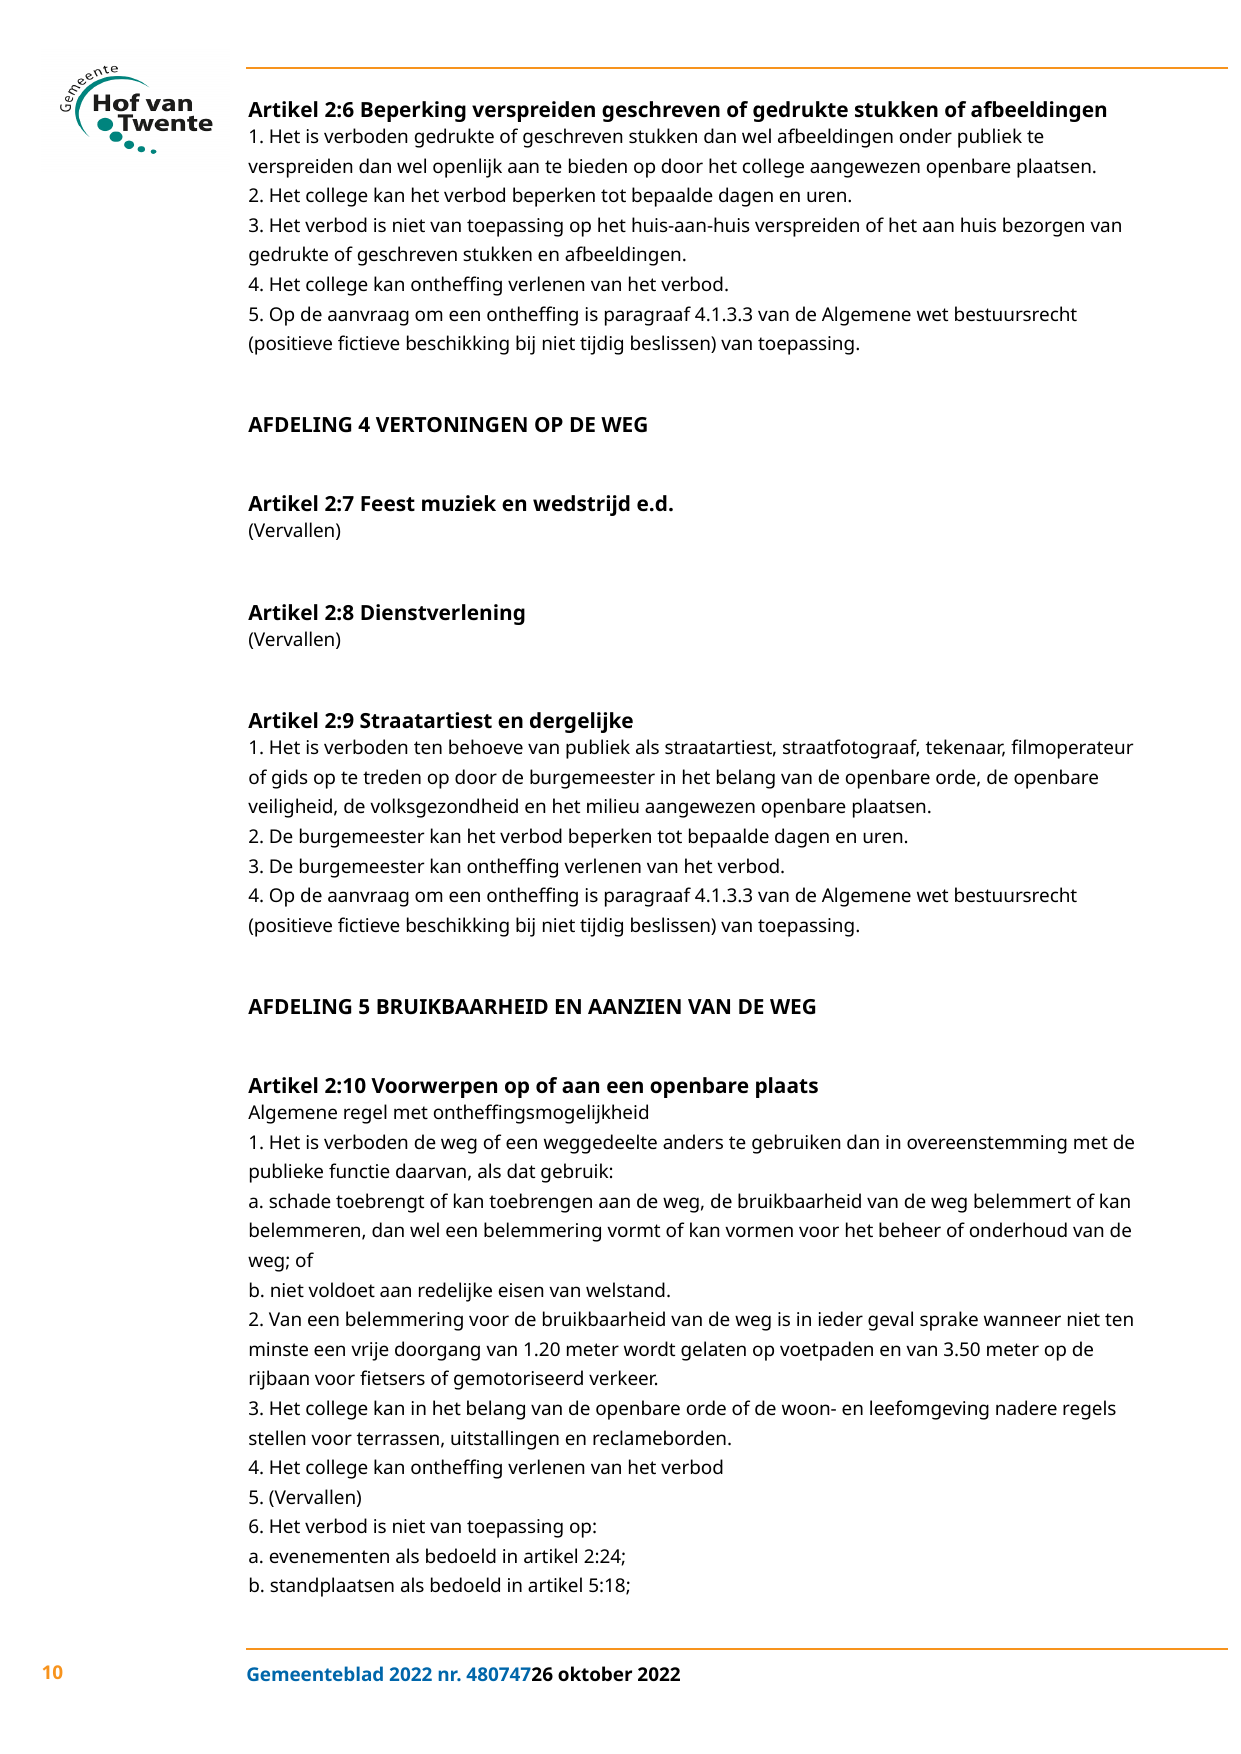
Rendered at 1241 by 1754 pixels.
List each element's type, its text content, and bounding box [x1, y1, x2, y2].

text 5. (Vervallen) [248, 1484, 1152, 1509]
text 2. Het college kan het verbod beperken tot bepaalde dagen en uren. [248, 182, 1152, 208]
text 6. Het verbod is niet van toepassing op: [248, 1513, 1152, 1539]
text Artikel 2:6 Beperking verspreiden geschreven of gedrukte stukken of afbeeldingen [248, 95, 1152, 123]
text Artikel 2:10 Voorwerpen op of aan een openbare plaats [248, 1071, 1152, 1099]
text a. schade toebrengt of kan toebrengen aan de weg, de bruikbaarheid van de weg belemmert of kan belemmeren, dan wel een belemmering vormt of kan vormen voor het beheer of onderhoud van de weg; of [248, 1188, 1152, 1273]
text AFDELING 5 BRUIKBAARHEID EN AANZIEN VAN DE WEG [248, 992, 1152, 1020]
text 3. Het college kan in het belang van de openbare orde of de woon- en leefomgeving nadere regels stellen voor terrassen, uitstallingen en reclameborden. [248, 1395, 1152, 1450]
text 3. Het verbod is niet van toepassing op het huis-aan-huis verspreiden of het aan huis bezorgen van gedrukte of geschreven stukken en afbeeldingen. [248, 212, 1152, 267]
text 1. Het is verboden gedrukte of geschreven stukken dan wel afbeeldingen onder publiek te verspreiden dan wel openlijk aan te bieden op door het college aangewezen openbare plaatsen. [248, 123, 1152, 178]
text 1. Het is verboden de weg of een weggedeelte anders te gebruiken dan in overeenstemming met de publieke functie daarvan, als dat gebruik: [248, 1129, 1152, 1184]
text a. evenementen als bedoeld in artikel 2:24; [248, 1543, 1152, 1569]
text 5. Op de aanvraag om een ontheffing is paragraaf 4.1.3.3 van de Algemene wet bestuursrecht (positieve fictieve beschikking bij niet tijdig beslissen) van toepassing. [248, 301, 1152, 356]
text Algemene regel met ontheffingsmogelijkheid [248, 1099, 1152, 1125]
text (Vervallen) [248, 518, 1152, 543]
text AFDELING 4 VERTONINGEN OP DE WEG [248, 410, 1152, 439]
text Artikel 2:8 Dienstverlening [248, 598, 1152, 626]
picture [41, 47, 231, 172]
text 2. Van een belemmering voor de bruikbaarheid van de weg is in ieder geval sprake wanneer niet ten minste een vrije doorgang van 1.20 meter wordt gelaten op voetpaden en van 3.50 meter op de rijbaan voor fietsers of gemotoriseerd verkeer. [248, 1306, 1152, 1391]
text 4. Het college kan ontheffing verlenen van het verbod. [248, 271, 1152, 297]
text 1. Het is verboden ten behoeve van publiek als straatartiest, straatfotograaf, tekenaar, filmoperateur of gids op te treden op door de burgemeester in het belang van de openbare orde, de openbare veiligheid, de volksgezondheid en het milieu aangewezen openbare plaatsen. [248, 734, 1152, 819]
text b. standplaatsen als bedoeld in artikel 5:18; [248, 1573, 1152, 1598]
text b. niet voldoet aan redelijke eisen van welstand. [248, 1277, 1152, 1302]
text Artikel 2:7 Feest muziek en wedstrijd e.d. [248, 489, 1152, 518]
text 4. Het college kan ontheffing verlenen van het verbod [248, 1454, 1152, 1480]
text Artikel 2:9 Straatartiest en dergelijke [248, 706, 1152, 734]
text 2. De burgemeester kan het verbod beperken tot bepaalde dagen en uren. [248, 823, 1152, 849]
text 4. Op de aanvraag om een ontheffing is paragraaf 4.1.3.3 van de Algemene wet bestuursrecht (positieve fictieve beschikking bij niet tijdig beslissen) van toepassing. [248, 882, 1152, 938]
text (Vervallen) [248, 626, 1152, 652]
text 3. De burgemeester kan ontheffing verlenen van het verbod. [248, 853, 1152, 878]
